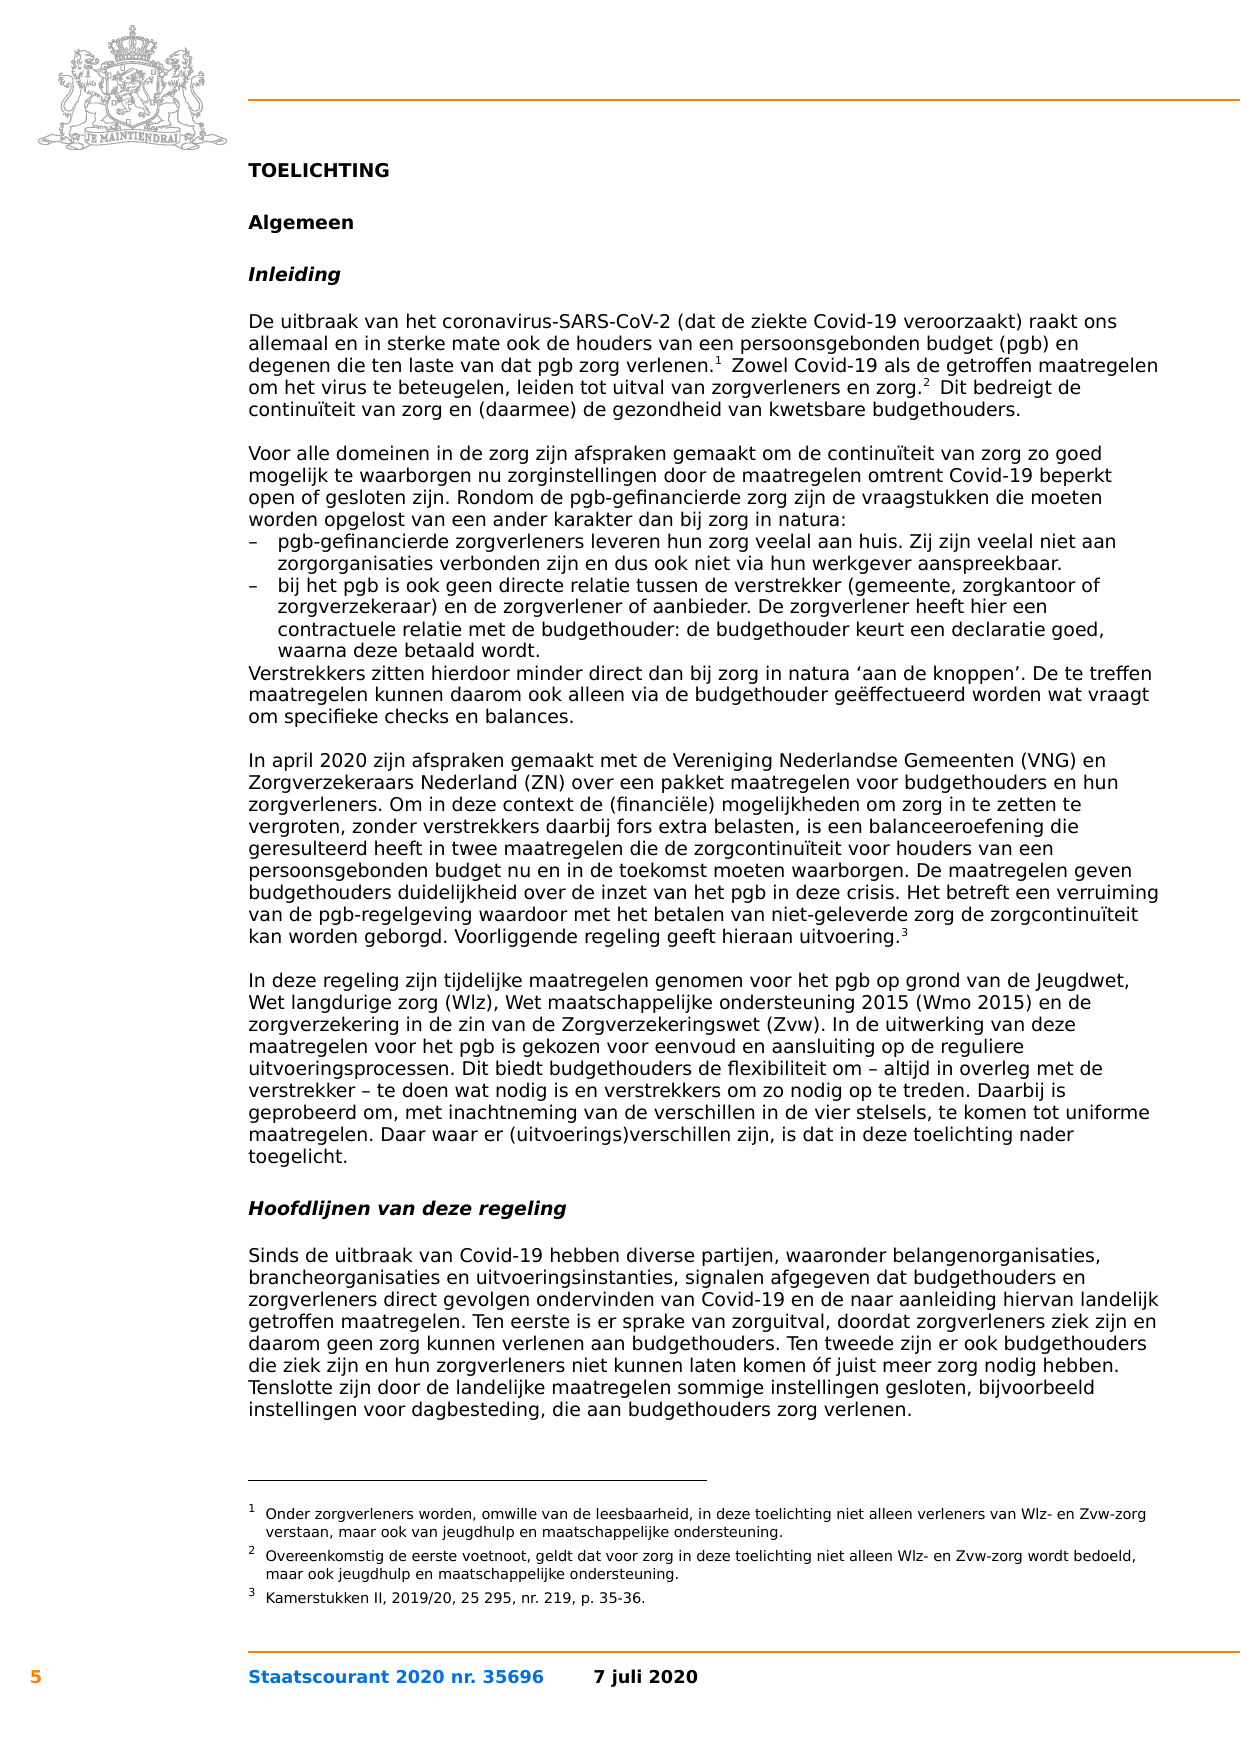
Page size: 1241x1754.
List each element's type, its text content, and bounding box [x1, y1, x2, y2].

text In deze regeling zijn tijdelijke maatregelen genomen voor het pgb op grond van de Jeugdwet, Wet langdurige zorg (Wlz), Wet maatschappelijke ondersteuning 2015 (Wmo 2015) en de zorgverzekering in de zin van de Zorgverzekeringswet (Zvw). In de uitwerking van deze maatregelen voor het pgb is gekozen voor eenvoud en aansluiting op de reguliere uitvoeringsprocessen. Dit biedt budgethouders de flexibiliteit om – altijd in overleg met de verstrekker – te doen wat nodig is en verstrekkers om zo nodig op te treden. Daarbij is geprobeerd om, met inachtneming van de verschillen in de vier stelsels, te komen tot uniforme maatregelen. Daar waar er (uitvoerings)verschillen zijn, is dat in deze toelichting nader toegelicht. [248, 970, 1163, 1168]
text In april 2020 zijn afspraken gemaakt met de Vereniging Nederlandse Gemeenten (VNG) en Zorgverzekeraars Nederland (ZN) over een pakket maatregelen voor budgethouders en hun zorgverleners. Om in deze context de (financiële) mogelijkheden om zorg in te zetten te vergroten, zonder verstrekkers daarbij fors extra belasten, is een balanceeroefening die geresulteerd heeft in twee maatregelen die de zorgcontinuïteit voor houders van een persoonsgebonden budget nu en in de toekomst moeten waarborgen. De maatregelen geven budgethouders duidelijkheid over de inzet van het pgb in deze crisis. Het betreft een verruiming van de pgb-regelgeving waardoor met het betalen van niet-geleverde zorg de zorgcontinuïteit kan worden geborgd. Voorliggende regeling geeft hieraan uitvoering. [248, 750, 1163, 948]
subtitle Inleiding [248, 264, 1163, 286]
text Voor alle domeinen in de zorg zijn afspraken gemaakt om de continuïteit van zorg zo goed mogelijk te waarborgen nu zorginstellingen door de maatregelen omtrent Covid-19 beperkt open of gesloten zijn. Rondom de pgb-gefinancierde zorg zijn de vraagstukken die moeten worden opgelost van een ander karakter dan bij zorg in natura: [248, 443, 1163, 531]
text De uitbraak van het coronavirus-SARS-CoV-2 (dat de ziekte Covid-19 veroorzaakt) raakt ons allemaal en in sterke mate ook de houders van een persoonsgebonden budget (pgb) en degenen die ten laste van dat pgb zorg verlenen. Zowel Covid-19 als de getroffen maatregelen om het virus te beteugelen, leiden tot uitval van zorgverleners en zorg. Dit bedreigt de continuïteit van zorg en (daarmee) de gezondheid van kwetsbare budgethouders. [248, 311, 1163, 421]
text Sinds de uitbraak van Covid-19 hebben diverse partijen, waaronder belangenorganisaties, brancheorganisaties en uitvoeringsinstanties, signalen afgegeven dat budgethouders en zorgverleners direct gevolgen ondervinden van Covid-19 en de naar aanleiding hiervan landelijk getroffen maatregelen. Ten eerste is er sprake van zorguitval, doordat zorgverleners ziek zijn en daarom geen zorg kunnen verlenen aan budgethouders. Ten tweede zijn er ook budgethouders die ziek zijn en hun zorgverleners niet kunnen laten komen óf juist meer zorg nodig hebben. Tenslotte zijn door de landelijke maatregelen sommige instellingen gesloten, bijvoorbeeld instellingen voor dagbesteding, die aan budgethouders zorg verlenen. [248, 1245, 1163, 1421]
subtitle Hoofdlijnen van deze regeling [248, 1198, 1163, 1220]
subtitle Algemeen [248, 212, 1163, 234]
text Onder zorgverleners worden, omwille van de leesbaarheid, in deze toelichting niet alleen verleners van Wlz- en Zvw-zorg verstaan, maar ook van jeugdhulp en maatschappelijke ondersteuning. [248, 1502, 1163, 1541]
subtitle TOELICHTING [248, 160, 1163, 182]
text – bij het pgb is ook geen directe relatie tussen de verstrekker (gemeente, zorgkantoor of zorgverzekeraar) en de zorgverlener of aanbieder. De zorgverlener heeft hier een contractuele relatie met de budgethouder: de budgethouder keurt een declaratie goed, waarna deze betaald wordt. [248, 574, 1163, 662]
text Overeenkomstig de eerste voetnoot, geldt dat voor zorg in deze toelichting niet alleen Wlz- en Zvw-zorg wordt bedoeld, maar ook jeugdhulp en maatschappelijke ondersteuning. [248, 1544, 1163, 1583]
text Verstrekkers zitten hierdoor minder direct dan bij zorg in natura ‘aan de knoppen’. De te treffen maatregelen kunnen daarom ook alleen via de budgethouder geëffectueerd worden wat vraagt om specifieke checks en balances. [248, 662, 1163, 728]
text Kamerstukken II, 2019/20, 25 295, nr. 219, p. 35-36. [248, 1586, 1163, 1608]
picture [38, 25, 227, 150]
text – pgb-gefinancierde zorgverleners leveren hun zorg veelal aan huis. Zij zijn veelal niet aan zorgorganisaties verbonden zijn en dus ook niet via hun werkgever aanspreekbaar. [248, 531, 1163, 574]
